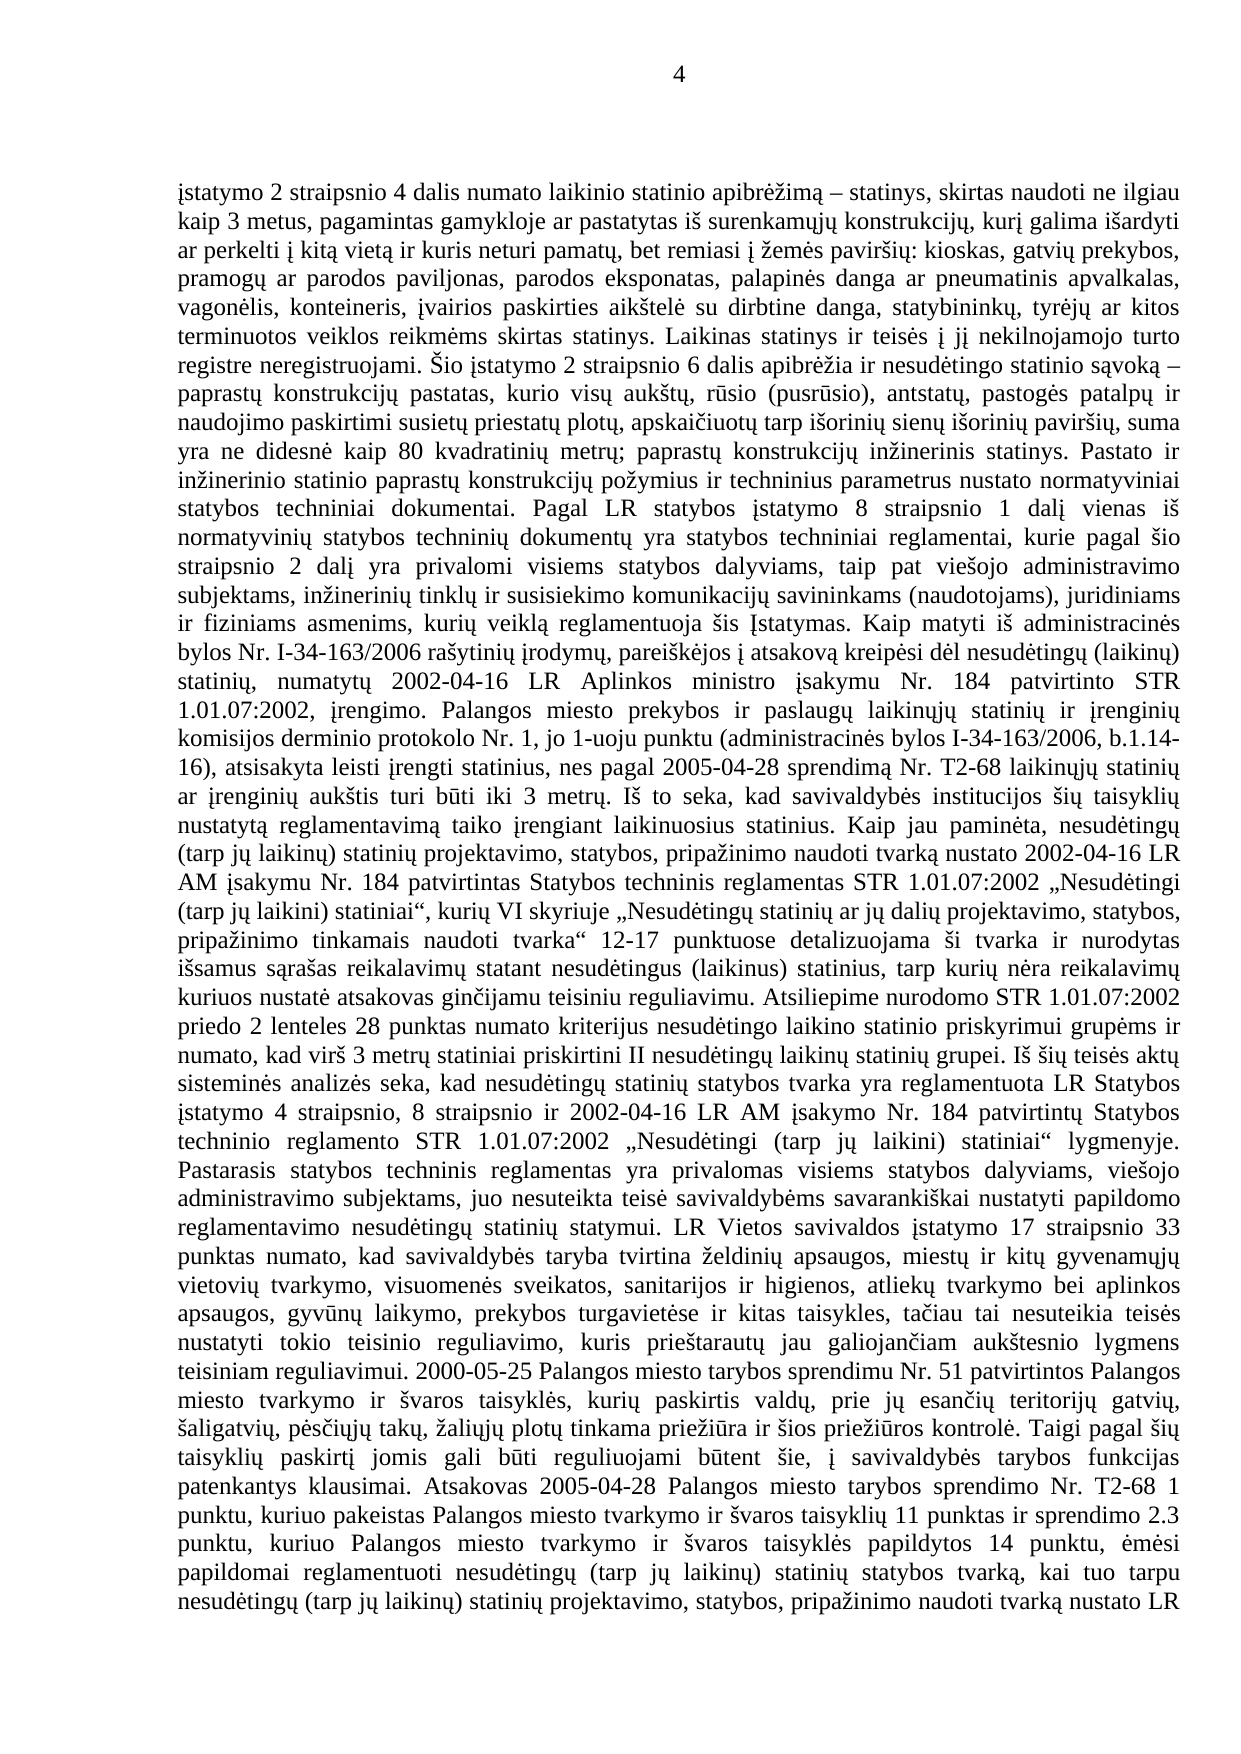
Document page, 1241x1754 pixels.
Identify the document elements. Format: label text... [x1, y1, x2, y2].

text įstatymo 2 straipsnio 4 dalis numato laikinio statinio apibrėžimą – statinys, skirtas naudoti ne ilgiau kaip 3 metus, pagamintas gamykloje ar pastatytas iš surenkamųjų konstrukcijų, kurį galima išardyti ar perkelti į kitą vietą ir kuris neturi pamatų, bet remiasi į žemės paviršių: kioskas, gatvių prekybos, pramogų ar parodos paviljonas, parodos eksponatas, palapinės danga ar pneumatinis apvalkalas, vagonėlis, konteineris, įvairios paskirties aikštelė su dirbtine danga, statybininkų, tyrėjų ar kitos terminuotos veiklos reikmėms skirtas statinys. Laikinas statinys ir teisės į jį nekilnojamojo turto registre neregistruojami. Šio įstatymo 2 straipsnio 6 dalis apibrėžia ir nesudėtingo statinio sąvoką – paprastų konstrukcijų pastatas, kurio visų aukštų, rūsio (pusrūsio), antstatų, pastogės patalpų ir naudojimo paskirtimi susietų priestatų plotų, apskaičiuotų tarp išorinių sienų išorinių paviršių, suma yra ne didesnė kaip 80 kvadratinių metrų; paprastų konstrukcijų inžinerinis statinys. Pastato ir inžinerinio statinio paprastų konstrukcijų požymius ir techninius parametrus nustato normatyviniai statybos techniniai dokumentai. Pagal LR statybos įstatymo 8 straipsnio 1 dalį vienas iš normatyvinių statybos techninių dokumentų yra statybos techniniai reglamentai, kurie pagal šio straipsnio 2 dalį yra privalomi visiems statybos dalyviams, taip pat viešojo administravimo subjektams, inžinerinių tinklų ir susisiekimo komunikacijų savininkams (naudotojams), juridiniams ir fiziniams asmenims, kurių veiklą reglamentuoja šis Įstatymas. Kaip matyti iš administracinės bylos Nr. I-34-163/2006 rašytinių įrodymų, pareiškėjos į atsakovą kreipėsi dėl nesudėtingų (laikinų) statinių, numatytų 2002-04-16 LR Aplinkos ministro įsakymu Nr. 184 patvirtinto STR 1.01.07:2002, įrengimo. Palangos miesto prekybos ir paslaugų laikinųjų statinių ir įrenginių komisijos derminio protokolo Nr. 1, jo 1-uoju punktu (administracinės bylos I-34-163/2006, b.1.14-16), atsisakyta leisti įrengti statinius, nes pagal 2005-04-28 sprendimą Nr. T2-68 laikinųjų statinių ar įrenginių aukštis turi būti iki 3 metrų. Iš to seka, kad savivaldybės institucijos šių taisyklių nustatytą reglamentavimą taiko įrengiant laikinuosius statinius. Kaip jau paminėta, nesudėtingų (tarp jų laikinų) statinių projektavimo, statybos, pripažinimo naudoti tvarką nustato 2002-04-16 LR AM įsakymu Nr. 184 patvirtintas Statybos techninis reglamentas STR 1.01.07:2002 „Nesudėtingi (tarp jų laikini) statiniai“, kurių VI skyriuje „Nesudėtingų statinių ar jų dalių projektavimo, statybos, pripažinimo tinkamais naudoti tvarka“ 12-17 punktuose detalizuojama ši tvarka ir nurodytas išsamus sąrašas reikalavimų statant nesudėtingus (laikinus) statinius, tarp kurių nėra reikalavimų kuriuos nustatė atsakovas ginčijamu teisiniu reguliavimu. Atsiliepime nurodomo STR 1.01.07:2002 priedo 2 lenteles 28 punktas numato kriterijus nesudėtingo laikino statinio priskyrimui grupėms ir numato, kad virš 3 metrų statiniai priskirtini II nesudėtingų laikinų statinių grupei. Iš šių teisės aktų sisteminės analizės seka, kad nesudėtingų statinių statybos tvarka yra reglamentuota LR Statybos įstatymo 4 straipsnio, 8 straipsnio ir 2002-04-16 LR AM įsakymo Nr. 184 patvirtintų Statybos techninio reglamento STR 1.01.07:2002 „Nesudėtingi (tarp jų laikini) statiniai“ lygmenyje. Pastarasis statybos techninis reglamentas yra privalomas visiems statybos dalyviams, viešojo administravimo subjektams, juo nesuteikta teisė savivaldybėms savarankiškai nustatyti papildomo reglamentavimo nesudėtingų statinių statymui. LR Vietos savivaldos įstatymo 17 straipsnio 33 punktas numato, kad savivaldybės taryba tvirtina želdinių apsaugos, miestų ir kitų gyvenamųjų vietovių tvarkymo, visuomenės sveikatos, sanitarijos ir higienos, atliekų tvarkymo bei aplinkos apsaugos, gyvūnų laikymo, prekybos turgavietėse ir kitas taisykles, tačiau tai nesuteikia teisės nustatyti tokio teisinio reguliavimo, kuris prieštarautų jau galiojančiam aukštesnio lygmens teisiniam reguliavimui. 2000-05-25 Palangos miesto tarybos sprendimu Nr. 51 patvirtintos Palangos miesto tvarkymo ir švaros taisyklės, kurių paskirtis valdų, prie jų esančių teritorijų gatvių, šaligatvių, pėsčiųjų takų, žaliųjų plotų tinkama priežiūra ir šios priežiūros kontrolė. Taigi pagal šių taisyklių paskirtį jomis gali būti reguliuojami būtent šie, į savivaldybės tarybos funkcijas patenkantys klausimai. Atsakovas 2005-04-28 Palangos miesto tarybos sprendimo Nr. T2-68 1 punktu, kuriuo pakeistas Palangos miesto tvarkymo ir švaros taisyklių 11 punktas ir sprendimo 2.3 punktu, kuriuo Palangos miesto tvarkymo ir švaros taisyklės papildytos 14 punktu, ėmėsi papildomai reglamentuoti nesudėtingų (tarp jų laikinų) statinių statybos tvarką, kai tuo tarpu nesudėtingų (tarp jų laikinų) statinių projektavimo, statybos, pripažinimo naudoti tvarką nustato LR [177, 177, 1181, 1615]
